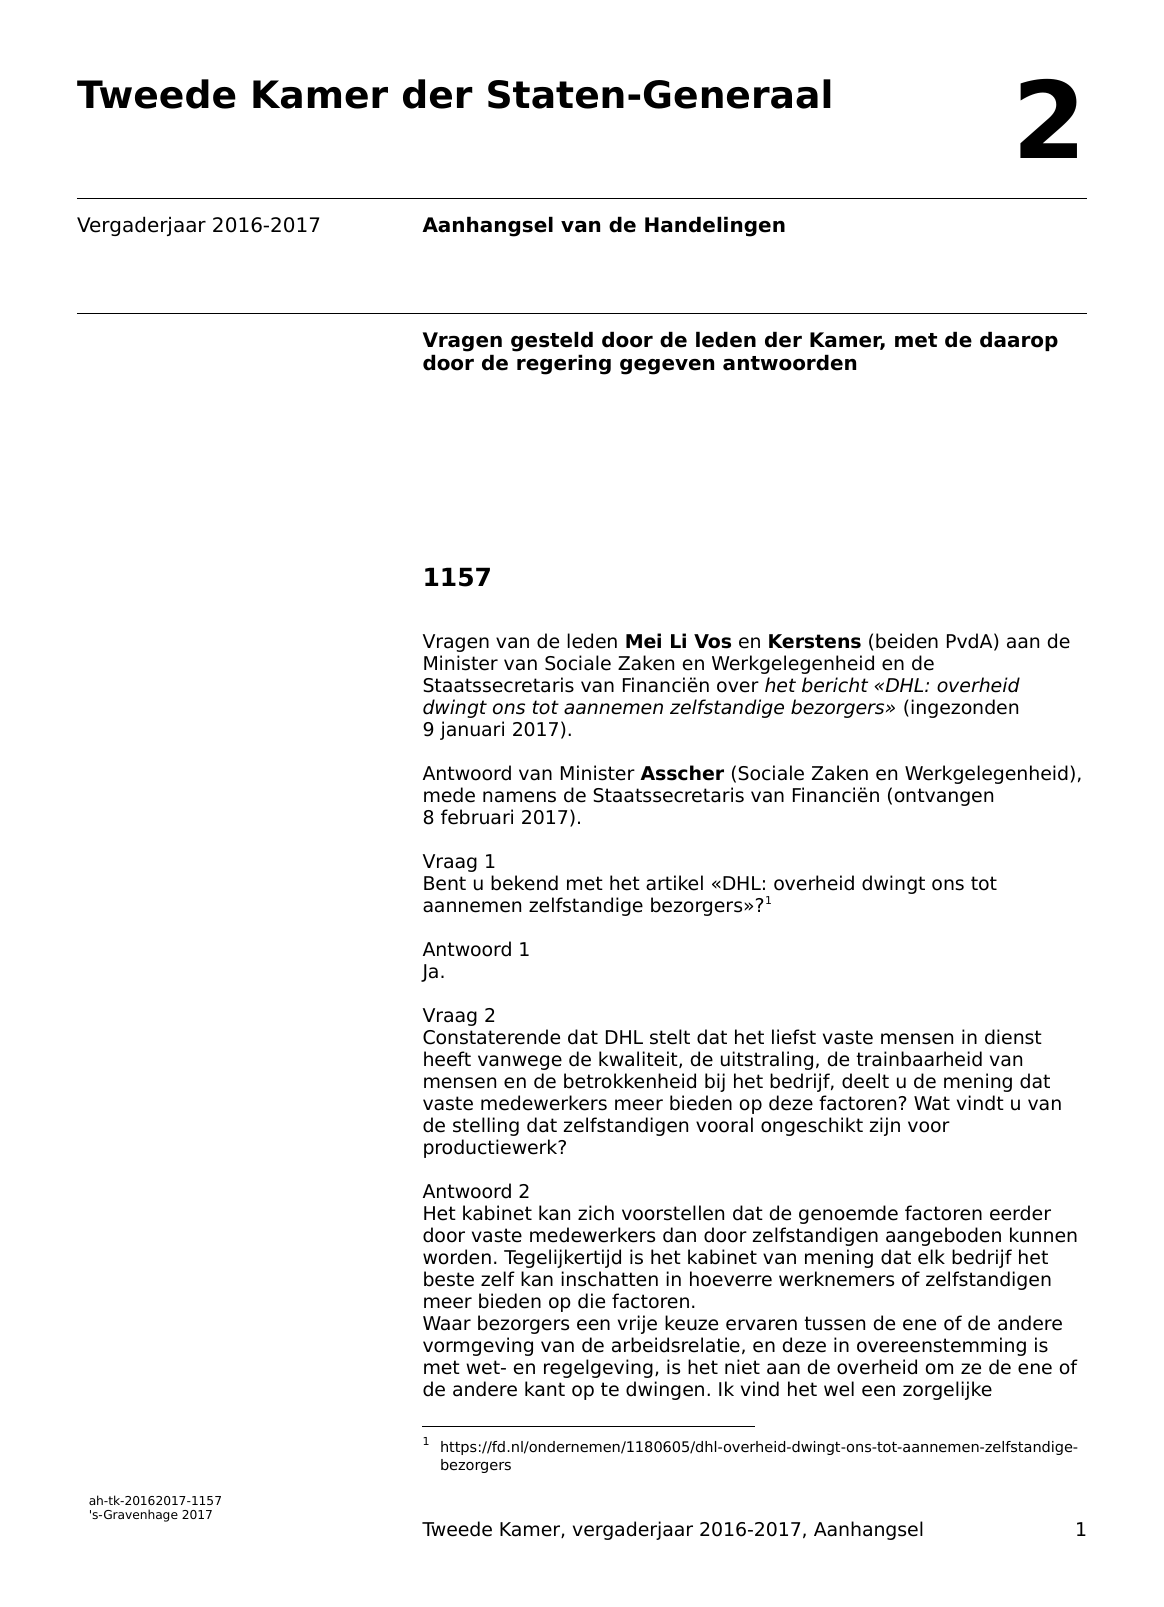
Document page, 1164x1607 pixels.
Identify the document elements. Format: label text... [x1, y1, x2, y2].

table_cell [77, 314, 422, 376]
text Bent u bekend met het artikel «DHL: overheid dwingt ons tot aannemen zelfstandige bezorgers»? [422, 873, 1087, 917]
table_header Tweede Kamer der Staten-Generaal [77, 59, 886, 198]
text Waar bezorgers een vrije keuze ervaren tussen de ene of de andere vormgeving van de arbeidsrelatie, en deze in overeenstemming is met wet- en regelgeving, is het niet aan de overheid om ze de ene of de andere kant op te dwingen. Ik vind het wel een zorgelijke [422, 1313, 1087, 1401]
table_cell Aanhangsel van de Handelingen [422, 199, 1087, 313]
text Vraag 1 [422, 851, 1087, 873]
text https://fd.nl/ondernemen/1180605/dhl-overheid-dwingt-ons-tot-aannemen-zelfstandige-bezorgers [422, 1435, 1087, 1474]
text Ja. [422, 961, 1087, 983]
text Vraag 2 [422, 1005, 1087, 1027]
text Vragen van de leden Mei Li Vos en Kerstens (beiden PvdA) aan de Minister van Sociale Zaken en Werkgelegenheid en de Staatssecretaris van Financiën over het bericht «DHL: overheid dwingt ons tot aannemen zelfstandige bezorgers» (ingezonden 9 januari 2017). [422, 631, 1087, 741]
table_cell Vergaderjaar 2016-2017 [77, 199, 422, 313]
text Constaterende dat DHL stelt dat het liefst vaste mensen in dienst heeft vanwege de kwaliteit, de uitstraling, de trainbaarheid van mensen en de betrokkenheid bij het bedrijf, deelt u de mening dat vaste medewerkers meer bieden op deze factoren? Wat vindt u van de stelling dat zelfstandigen vooral ongeschikt zijn voor productiewerk? [422, 1027, 1087, 1159]
table_cell Vragen gesteld door de leden der Kamer, met de daarop door de regering gegeven antwoorden [422, 314, 1087, 376]
text ah-tk-20162017-1157 [88, 1494, 323, 1508]
text Antwoord van Minister Asscher (Sociale Zaken en Werkgelegenheid), mede namens de Staatssecretaris van Financiën (ontvangen 8 februari 2017). [422, 763, 1087, 829]
text Antwoord 2 [422, 1181, 1087, 1203]
text 's-Gravenhage 2017 [88, 1508, 323, 1522]
text Antwoord 1 [422, 939, 1087, 961]
text Het kabinet kan zich voorstellen dat de genoemde factoren eerder door vaste medewerkers dan door zelfstandigen aangeboden kunnen worden. Tegelijkertijd is het kabinet van mening dat elk bedrijf het beste zelf kan inschatten in hoeverre werknemers of zelfstandigen meer bieden op die factoren. [422, 1203, 1087, 1313]
table_header 2 [886, 59, 1087, 198]
text 1157 [422, 563, 1087, 592]
